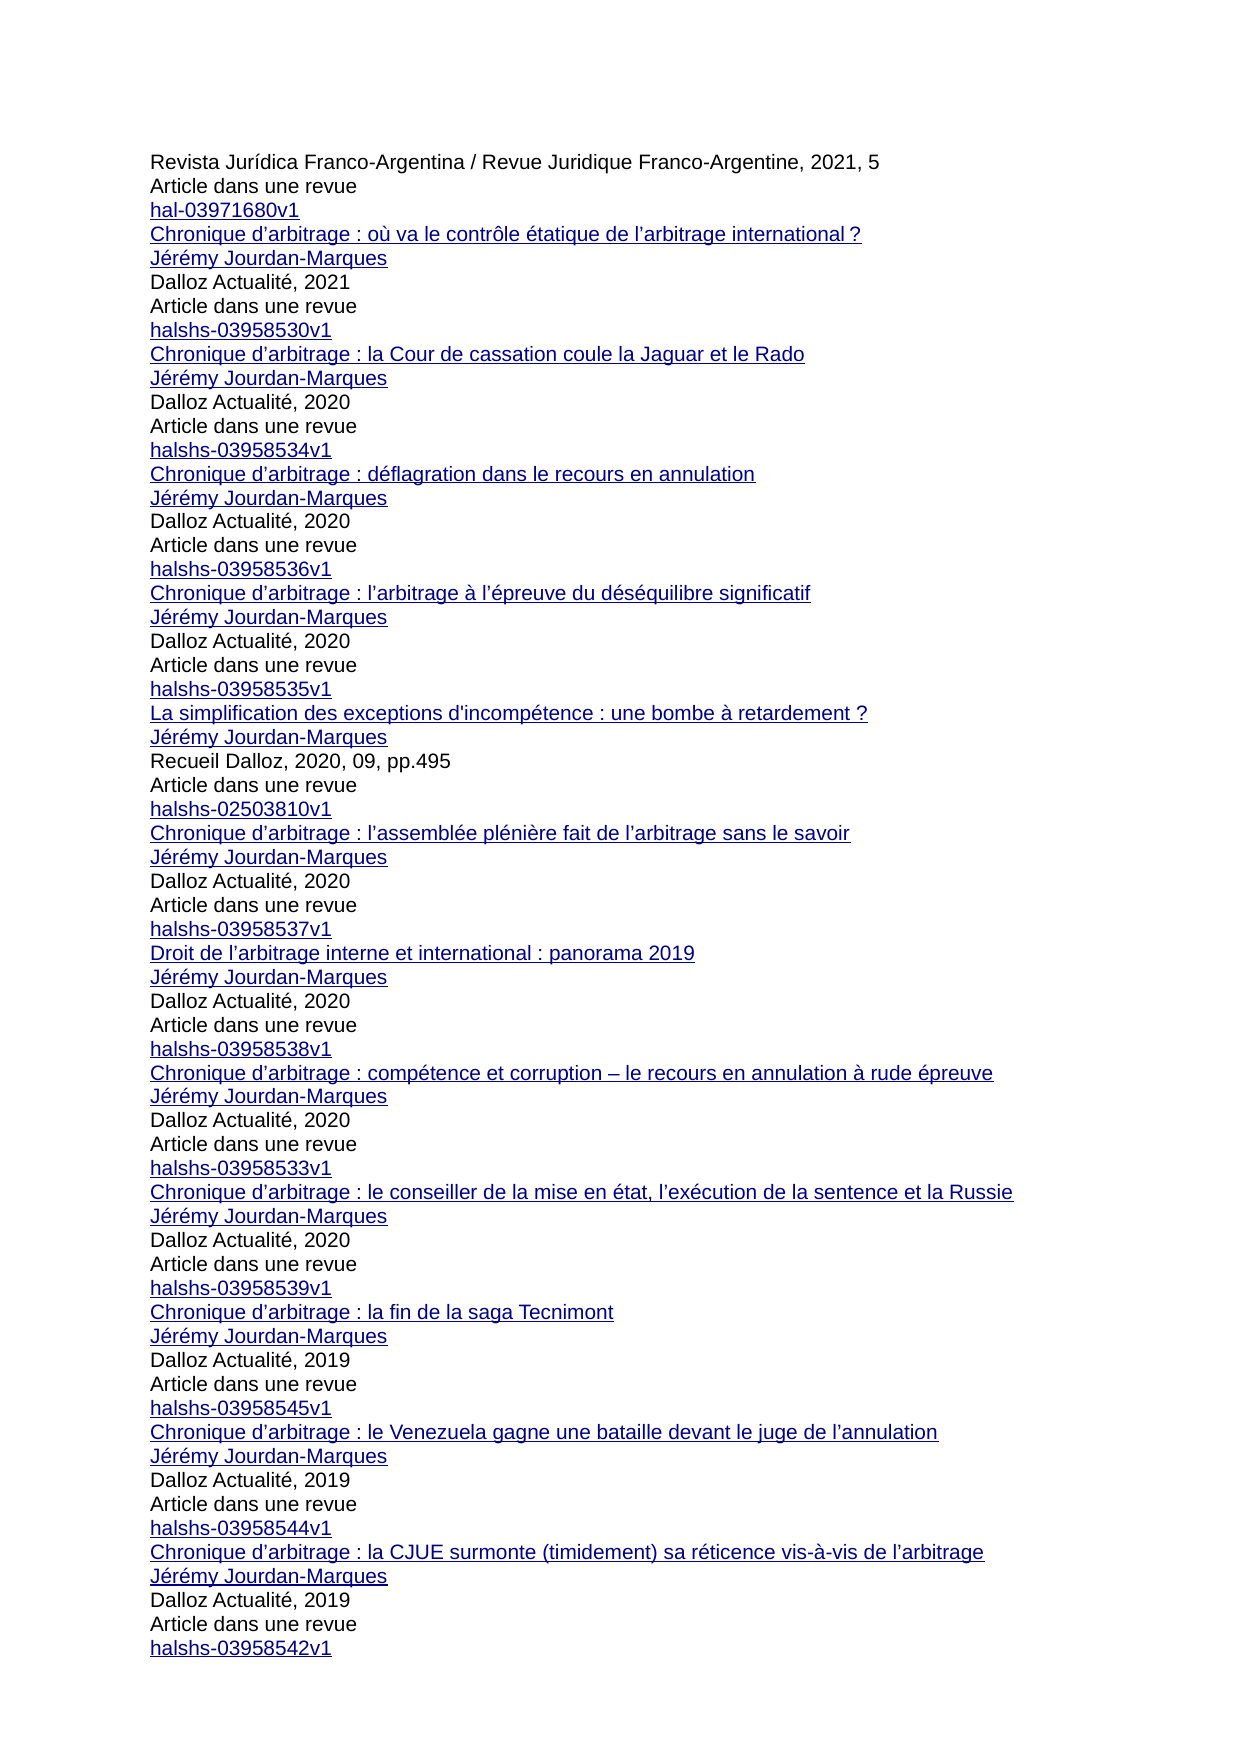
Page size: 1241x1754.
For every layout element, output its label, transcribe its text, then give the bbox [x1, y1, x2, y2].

table_cell Chronique d’arbitrage : déflagration dans le recours en annulation Jérémy Jourdan-Marques Dalloz Actualité, 2020 Article dans une revue halshs-03958536v1 [150, 461, 1090, 581]
table_cell Chronique d’arbitrage : où va le contrôle étatique de l’arbitrage international ? Jérémy Jourdan-Marques Dalloz Actualité, 2021 Article dans une revue halshs-03958530v1 [150, 222, 1090, 342]
table_cell Chronique d’arbitrage : l’assemblée plénière fait de l’arbitrage sans le savoir Jérémy Jourdan-Marques Dalloz Actualité, 2020 Article dans une revue halshs-03958537v1 [150, 821, 1090, 941]
table_cell Chronique d’arbitrage : la Cour de cassation coule la Jaguar et le Rado Jérémy Jourdan-Marques Dalloz Actualité, 2020 Article dans une revue halshs-03958534v1 [150, 342, 1090, 461]
table_cell Chronique d’arbitrage : le Venezuela gagne une bataille devant le juge de l’annulation Jérémy Jourdan-Marques Dalloz Actualité, 2019 Article dans une revue halshs-03958544v1 [150, 1420, 1090, 1539]
table_cell Chronique d’arbitrage : la fin de la saga Tecnimont Jérémy Jourdan-Marques Dalloz Actualité, 2019 Article dans une revue halshs-03958545v1 [150, 1300, 1090, 1420]
table_cell Chronique d’arbitrage : la CJUE surmonte (timidement) sa réticence vis-à-vis de l’arbitrage Jérémy Jourdan-Marques Dalloz Actualité, 2019 Article dans une revue halshs-03958542v1 [150, 1540, 1090, 1659]
table_cell La simplification des exceptions d'incompétence : une bombe à retardement ? Jérémy Jourdan-Marques Recueil Dalloz, 2020, 09, pp.495 Article dans une revue halshs-02503810v1 [150, 701, 1090, 821]
table_cell Chronique d’arbitrage : compétence et corruption – le recours en annulation à rude épreuve Jérémy Jourdan-Marques Dalloz Actualité, 2020 Article dans une revue halshs-03958533v1 [150, 1060, 1090, 1180]
table_cell Revista Jurídica Franco-Argentina / Revue Juridique Franco-Argentine, 2021, 5 Article dans une revue hal-03971680v1 [150, 150, 1090, 222]
table_cell Chronique d’arbitrage : le conseiller de la mise en état, l’exécution de la sentence et la Russie Jérémy Jourdan-Marques Dalloz Actualité, 2020 Article dans une revue halshs-03958539v1 [150, 1180, 1090, 1300]
table_cell Droit de l’arbitrage interne et international : panorama 2019 Jérémy Jourdan-Marques Dalloz Actualité, 2020 Article dans une revue halshs-03958538v1 [150, 941, 1090, 1060]
table_cell Chronique d’arbitrage : l’arbitrage à l’épreuve du déséquilibre significatif Jérémy Jourdan-Marques Dalloz Actualité, 2020 Article dans une revue halshs-03958535v1 [150, 581, 1090, 701]
